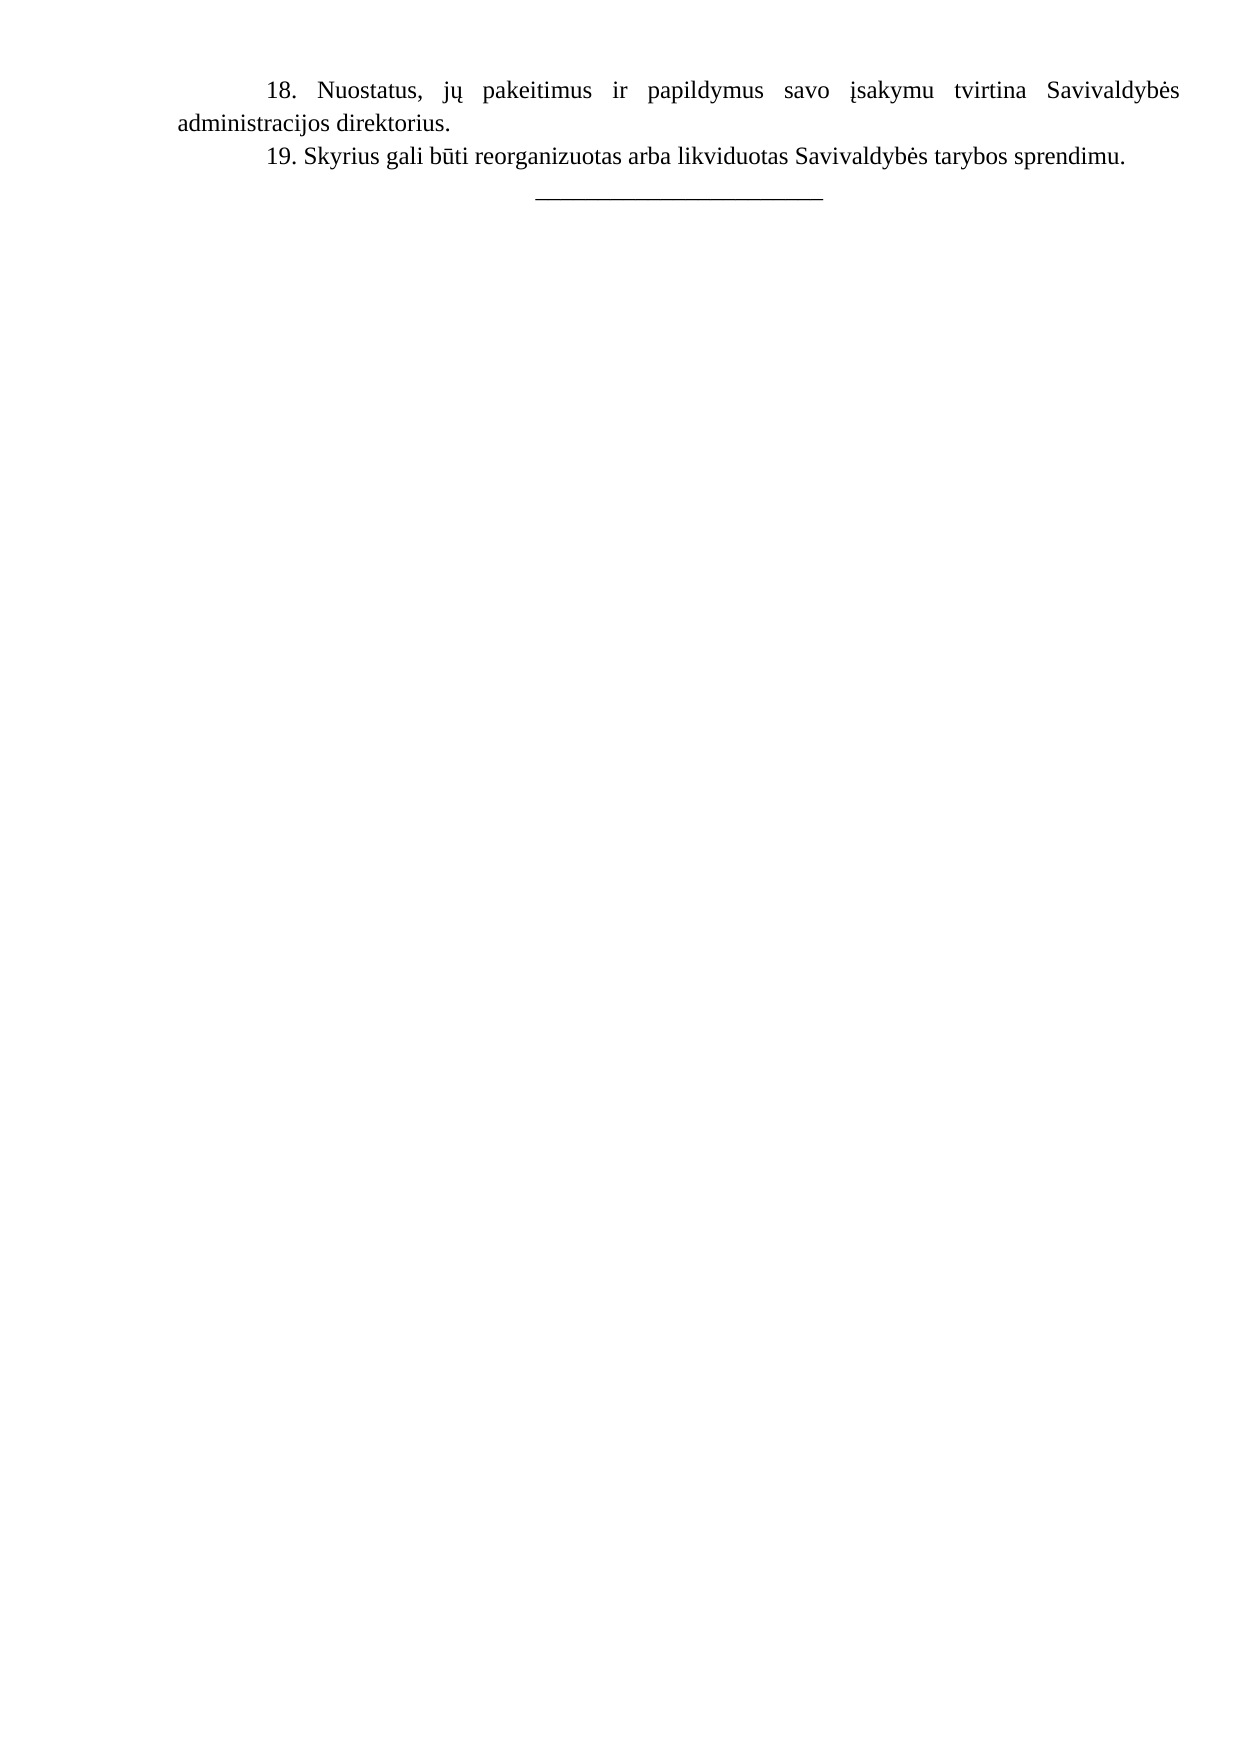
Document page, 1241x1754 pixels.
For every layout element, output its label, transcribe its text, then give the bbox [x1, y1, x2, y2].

text 19. Skyrius gali būti reorganizuotas arba likviduotas Savivaldybės tarybos sprendimu. [177, 141, 1181, 170]
text _______________________ [177, 174, 1181, 203]
text 18. Nuostatus, jų pakeitimus ir papildymus savo įsakymu tvirtina Savivaldybės administracijos direktorius. [177, 75, 1181, 137]
